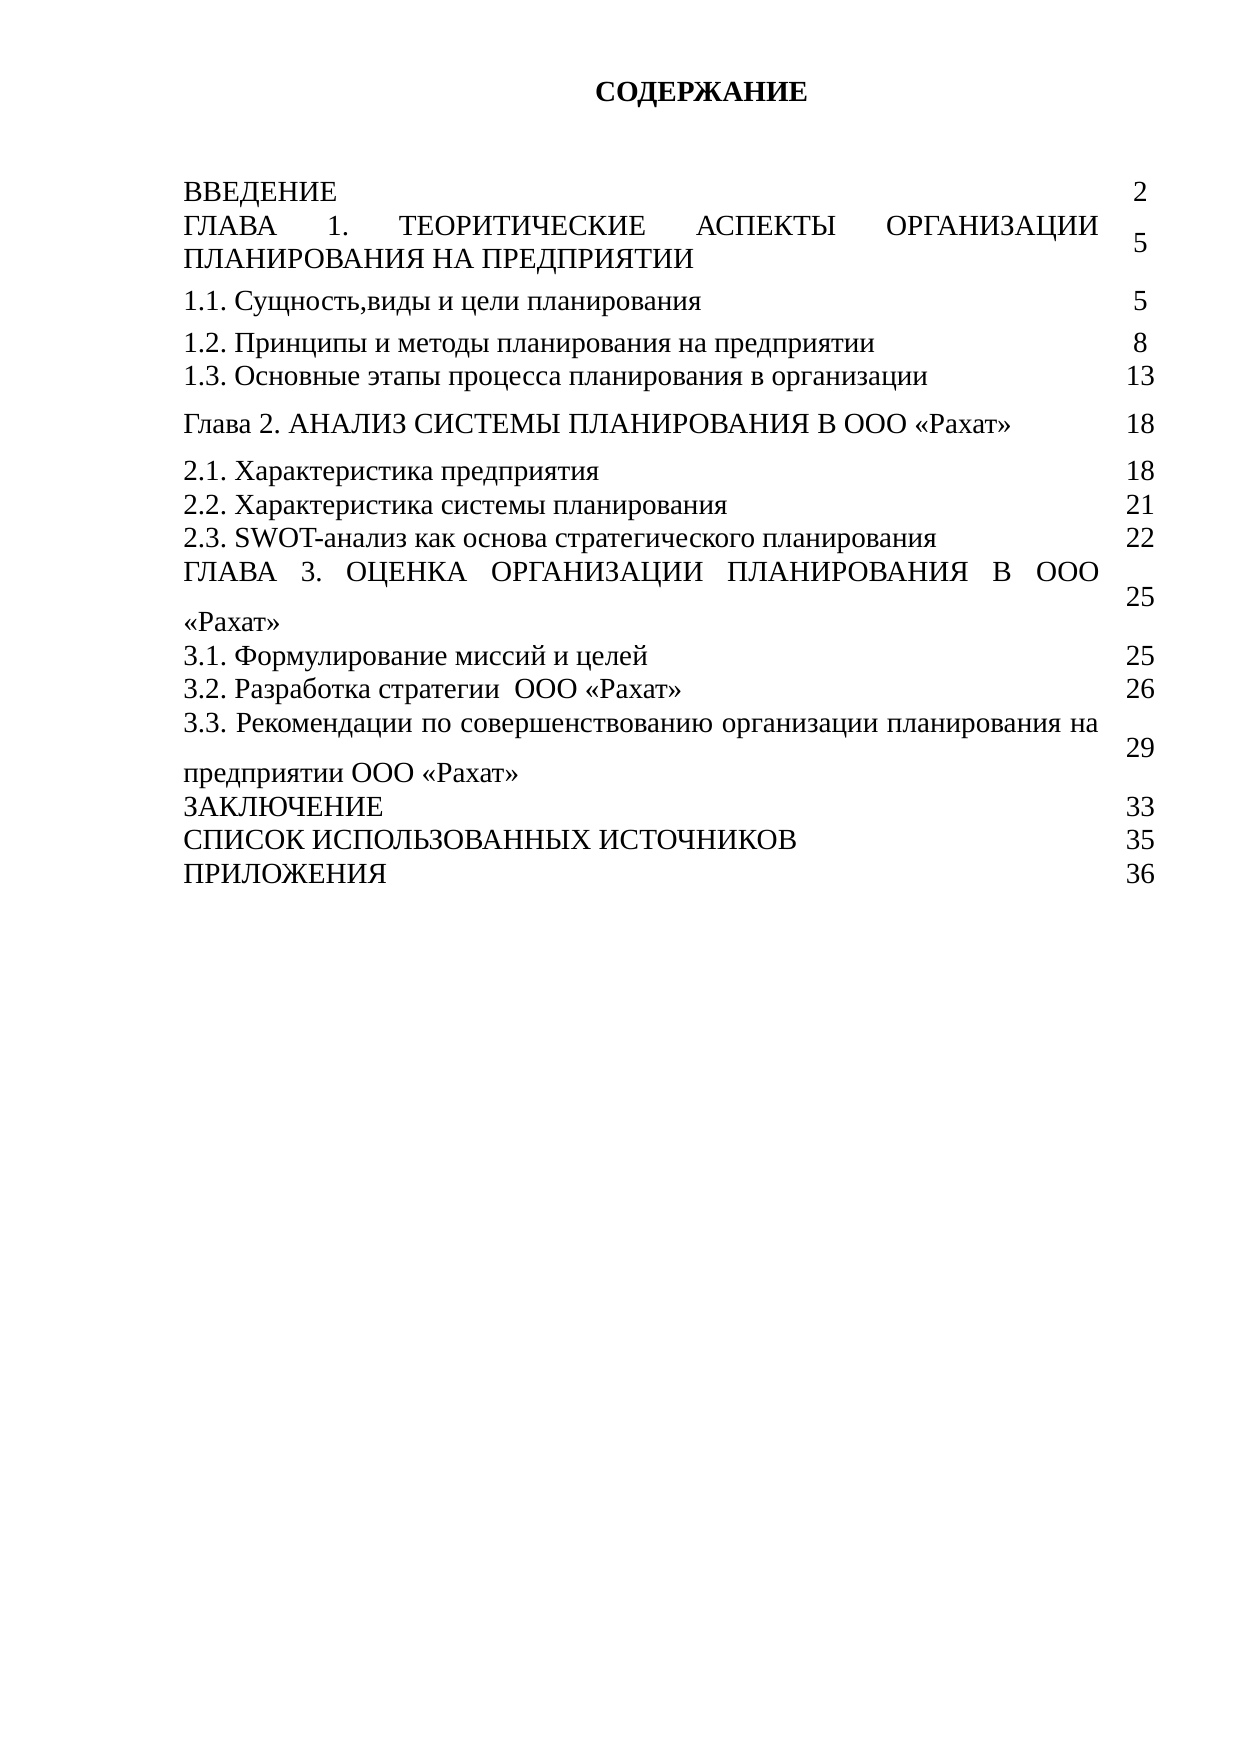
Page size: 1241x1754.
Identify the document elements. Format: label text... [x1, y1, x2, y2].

table_cell 18 [1111, 392, 1169, 453]
table_cell 22 [1111, 520, 1169, 554]
table_cell ЗАКЛЮЧЕНИЕ [172, 789, 1111, 822]
table_cell 25 [1111, 638, 1169, 671]
table_cell 36 [1111, 856, 1169, 889]
table_cell 2.1. Характеристика предприятия [172, 453, 1111, 487]
table_header 2 [1111, 175, 1169, 208]
table_cell 18 [1111, 453, 1169, 487]
table_cell ГЛАВА 1. ТЕОРИТИЧЕСКИЕ АСПЕКТЫ ОРГАНИЗАЦИИ ПЛАНИРОВАНИЯ НА ПРЕДПРИЯТИИ [172, 208, 1111, 275]
table_cell 26 [1111, 671, 1169, 705]
table_header ВВЕДЕНИЕ [172, 175, 1111, 208]
table_cell 1.1. Сущность,виды и цели планирования [172, 275, 1111, 325]
table_cell 5 [1111, 275, 1169, 325]
table_cell 13 [1111, 359, 1169, 392]
table_cell 21 [1111, 487, 1169, 520]
text СОДЕРЖАНИЕ [177, 74, 1152, 107]
table_cell СПИСОК ИСПОЛЬЗОВАННЫХ ИСТОЧНИКОВ [172, 822, 1111, 856]
table_cell 2.2. Характеристика системы планирования [172, 487, 1111, 520]
table_cell 35 [1111, 822, 1169, 856]
table_cell 5 [1111, 208, 1169, 275]
table_cell 3.1. Формулирование миссий и целей [172, 638, 1111, 671]
table_cell 33 [1111, 789, 1169, 822]
table_cell 1.3. Основные этапы процесса планирования в организации [172, 359, 1111, 392]
table_cell Глава 2. АНАЛИЗ СИСТЕМЫ ПЛАНИРОВАНИЯ В ООО «Рахат» [172, 392, 1111, 453]
table_cell 25 [1111, 554, 1169, 638]
table_cell 2.3. SWOT-анализ как основа стратегического планирования [172, 520, 1111, 554]
table_cell ПРИЛОЖЕНИЯ [172, 856, 1111, 889]
table_cell 1.2. Принципы и методы планирования на предприятии [172, 325, 1111, 358]
table_cell ГЛАВА 3. ОЦЕНКА ОРГАНИЗАЦИИ ПЛАНИРОВАНИЯ В ООО «Рахат» [172, 554, 1111, 638]
table_cell 8 [1111, 325, 1169, 358]
table_cell 3.3. Рекомендации по совершенствованию организации планирования на предприятии ООО «Рахат» [172, 705, 1111, 789]
table_cell 29 [1111, 705, 1169, 789]
